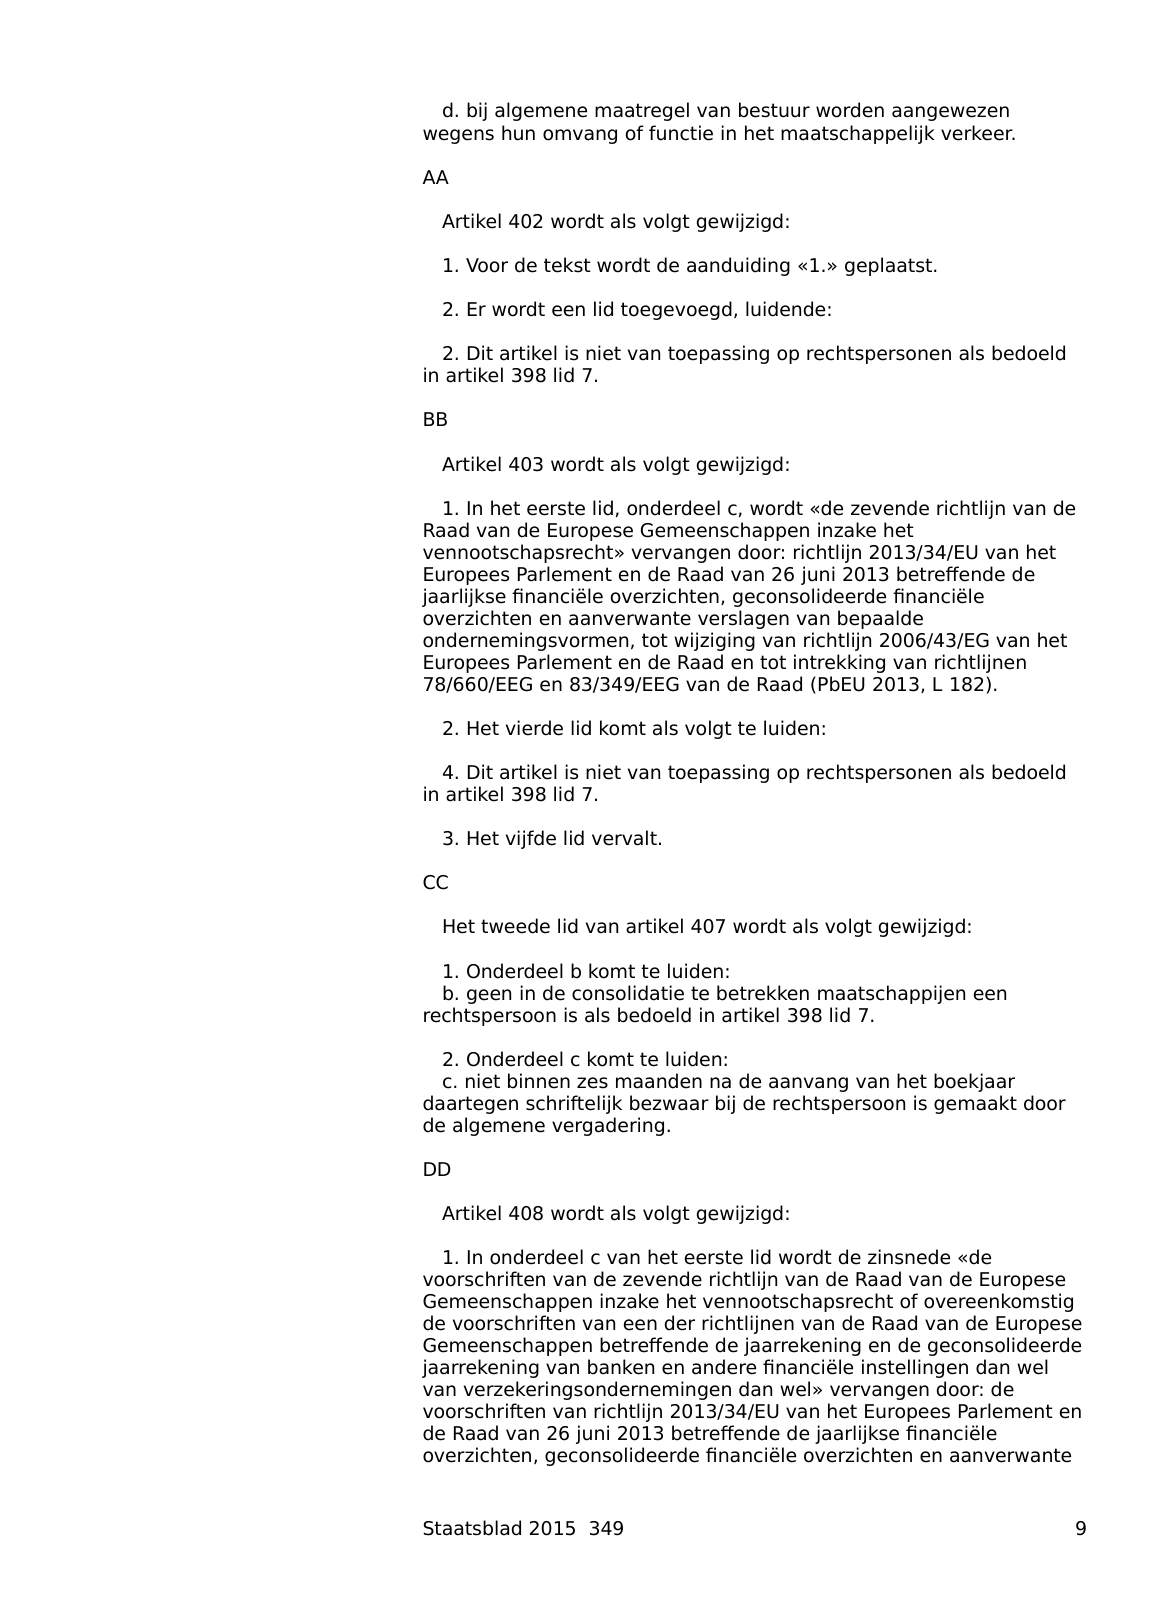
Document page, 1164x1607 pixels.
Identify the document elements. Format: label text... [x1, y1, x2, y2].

text 3. Het vijfde lid vervalt. [422, 828, 1087, 850]
text 2. Onderdeel c komt te luiden: [422, 1049, 1087, 1071]
text 2. Er wordt een lid toegevoegd, luidende: [422, 299, 1087, 321]
text Artikel 408 wordt als volgt gewijzigd: [422, 1203, 1087, 1225]
text 1. In het eerste lid, onderdeel c, wordt «de zevende richtlijn van de Raad van de Europese Gemeenschappen inzake het vennootschapsrecht» vervangen door: richtlijn 2013/34/EU van het Europees Parlement en de Raad van 26 juni 2013 betreffende de jaarlijkse financiële overzichten, geconsolideerde financiële overzichten en aanverwante verslagen van bepaalde ondernemingsvormen, tot wijziging van richtlijn 2006/43/EG van het Europees Parlement en de Raad en tot intrekking van richtlijnen 78/660/EEG en 83/349/EEG van de Raad (PbEU 2013, L 182). [422, 498, 1087, 696]
text Het tweede lid van artikel 407 wordt als volgt gewijzigd: [422, 916, 1087, 938]
text Artikel 402 wordt als volgt gewijzigd: [422, 211, 1087, 233]
text c. niet binnen zes maanden na de aanvang van het boekjaar daartegen schriftelijk bezwaar bij de rechtspersoon is gemaakt door de algemene vergadering. [422, 1071, 1087, 1137]
text 4. Dit artikel is niet van toepassing op rechtspersonen als bedoeld in artikel 398 lid 7. [422, 762, 1087, 806]
text Artikel 403 wordt als volgt gewijzigd: [422, 453, 1087, 476]
text BB [422, 409, 1087, 431]
text DD [422, 1159, 1087, 1181]
text 1. Voor de tekst wordt de aanduiding «1.» geplaatst. [422, 255, 1087, 277]
text AA [422, 167, 1087, 188]
text 2. Het vierde lid komt als volgt te luiden: [422, 718, 1087, 740]
text 2. Dit artikel is niet van toepassing op rechtspersonen als bedoeld in artikel 398 lid 7. [422, 343, 1087, 387]
text CC [422, 872, 1087, 894]
text d. bij algemene maatregel van bestuur worden aangewezen wegens hun omvang of functie in het maatschappelijk verkeer. [422, 100, 1087, 144]
text b. geen in de consolidatie te betrekken maatschappijen een rechtspersoon is als bedoeld in artikel 398 lid 7. [422, 982, 1087, 1026]
text 1. Onderdeel b komt te luiden: [422, 961, 1087, 982]
text 1. In onderdeel c van het eerste lid wordt de zinsnede «de voorschriften van de zevende richtlijn van de Raad van de Europese Gemeenschappen inzake het vennootschapsrecht of overeenkomstig de voorschriften van een der richtlijnen van de Raad van de Europese Gemeenschappen betreffende de jaarrekening en de geconsolideerde jaarrekening van banken en andere financiële instellingen dan wel van verzekeringsondernemingen dan wel» vervangen door: de voorschriften van richtlijn 2013/34/EU van het Europees Parlement en de Raad van 26 juni 2013 betreffende de jaarlijkse financiële overzichten, geconsolideerde financiële overzichten en aanverwante [422, 1247, 1087, 1467]
